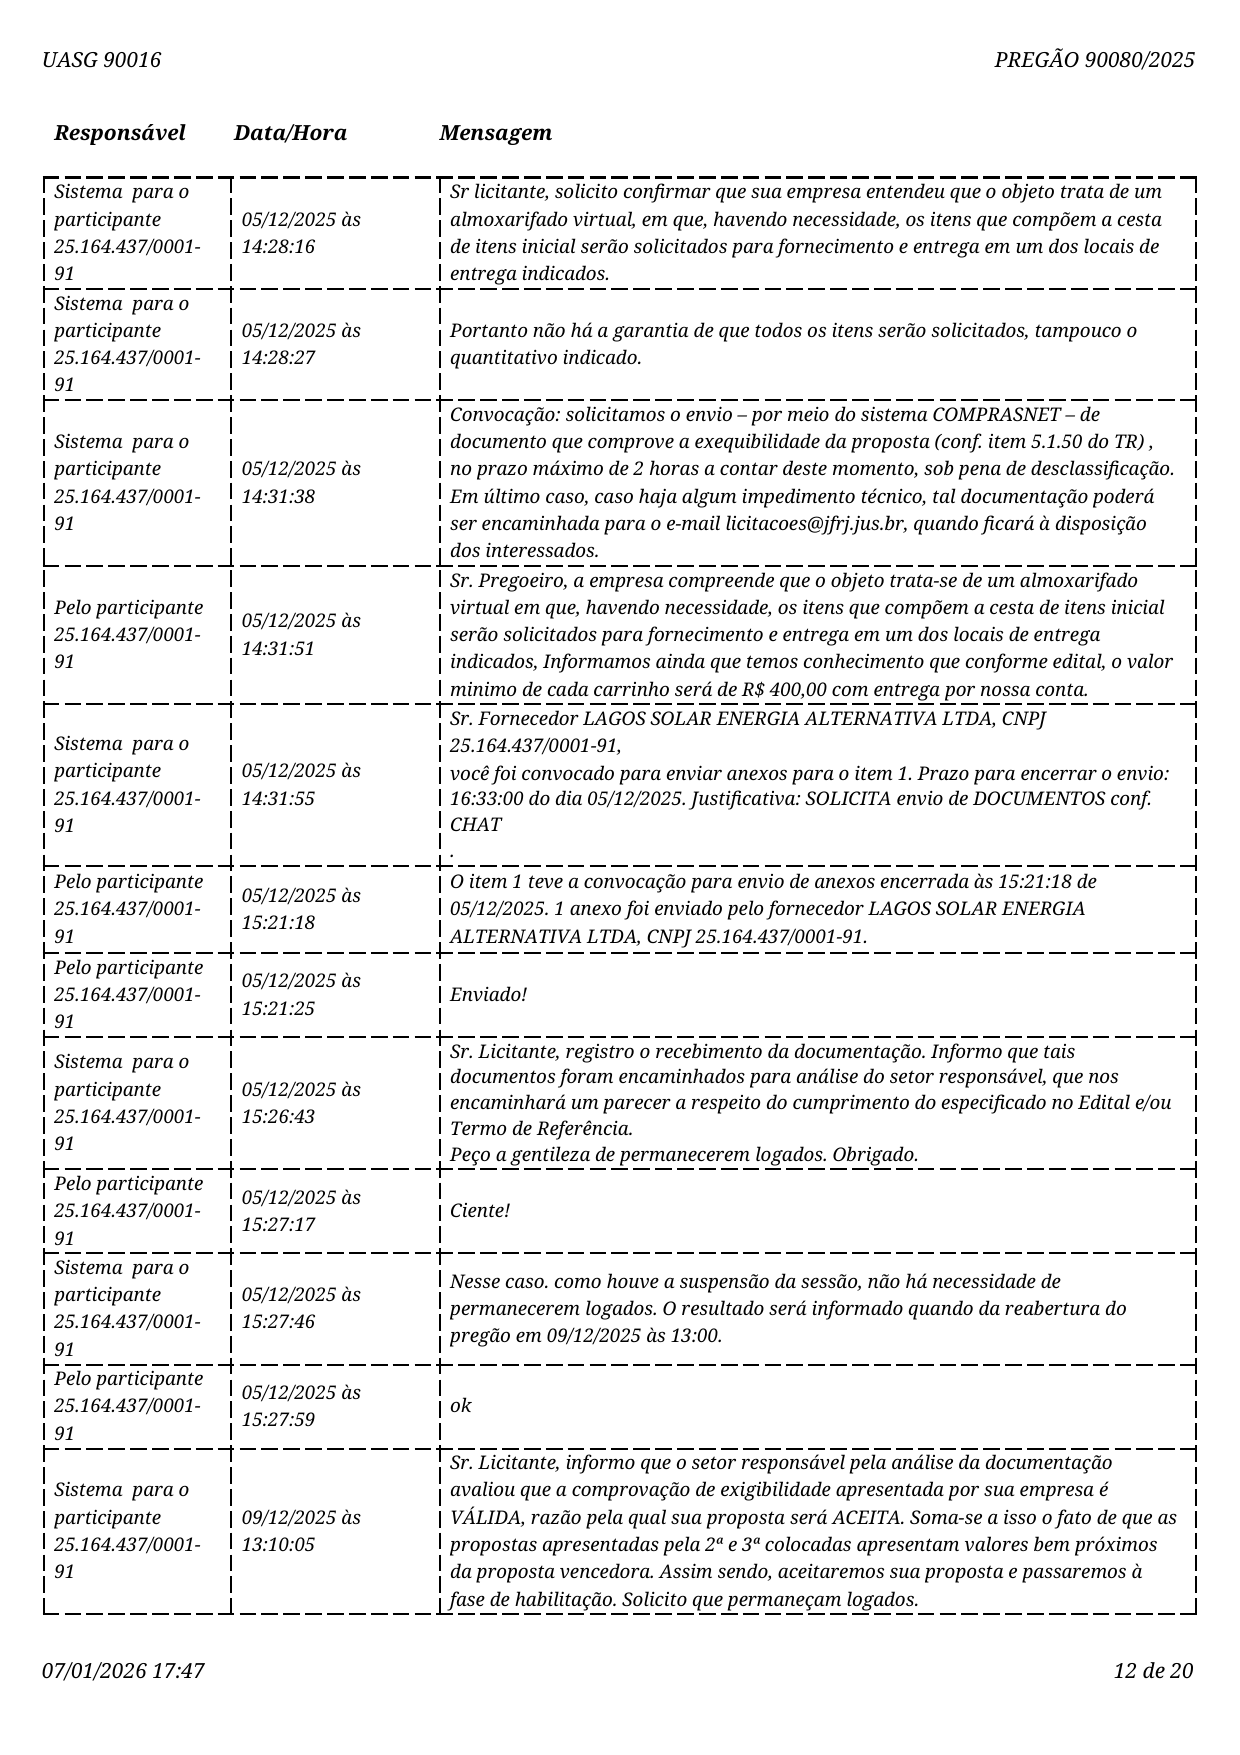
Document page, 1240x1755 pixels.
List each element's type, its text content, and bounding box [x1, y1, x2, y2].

table_cell Nesse caso. como houve a suspensão da sessão, não há necessidade de permanecerem logados. O resultado será informado quando da reabertura do pregão em 09/12/2025 às 13:00. [440, 1252, 1196, 1363]
table_header Sr licitante, solicito confirmar que sua empresa entendeu que o objeto trata de um almoxarifado virtual, em que, havendo necessidade, os itens que compõem a cesta de itens inicial serão solicitados para fornecimento e entrega em um dos locais de entrega indicados. [440, 176, 1196, 288]
table_cell Convocação: solicitamos o envio – por meio do sistema COMPRASNET – de documento que comprove a exequibilidade da proposta (conf. item 5.1.50 do TR) , no prazo máximo de 2 horas a contar deste momento, sob pena de desclassificação. Em último caso, caso haja algum impedimento técnico, tal documentação poderá ser encaminhada para o e-mail licitacoes@jfrj.jus.br, quando ficará à disposição dos interessados. [440, 399, 1196, 565]
table_cell 05/12/2025 às 15:21:18 [231, 865, 439, 952]
table_cell 05/12/2025 às 14:28:27 [231, 288, 439, 399]
table_cell Sr. Licitante, registro o recebimento da documentação. Informo que tais documentos foram encaminhados para análise do setor responsável, que nos encaminhará um parecer a respeito do cumprimento do especificado no Edital e/ou Termo de Referência. Peço a gentileza de permanecerem logados. Obrigado. [440, 1036, 1196, 1168]
table_cell Sistema para o participante 25.164.437/0001-91 [44, 1448, 231, 1613]
table_cell Enviado! [440, 952, 1196, 1036]
table_cell 05/12/2025 às 15:21:25 [231, 952, 439, 1036]
table_cell 05/12/2025 às 15:27:17 [231, 1168, 439, 1252]
table_cell Sr. Licitante, informo que o setor responsável pela análise da documentação avaliou que a comprovação de exigibilidade apresentada por sua empresa é VÁLIDA, razão pela qual sua proposta será ACEITA. Soma-se a isso o fato de que as propostas apresentadas pela 2ª e 3ª colocadas apresentam valores bem próximos da proposta vencedora. Assim sendo, aceitaremos sua proposta e passaremos à fase de habilitação. Solicito que permaneçam logados. [440, 1448, 1196, 1613]
table_cell O item 1 teve a convocação para envio de anexos encerrada às 15:21:18 de 05/12/2025. 1 anexo foi enviado pelo fornecedor LAGOS SOLAR ENERGIA ALTERNATIVA LTDA, CNPJ 25.164.437/0001-91. [440, 865, 1196, 952]
table_cell Portanto não há a garantia de que todos os itens serão solicitados, tampouco o quantitativo indicado. [440, 288, 1196, 399]
table_cell Sr. Fornecedor LAGOS SOLAR ENERGIA ALTERNATIVA LTDA, CNPJ 25.164.437/0001-91, você foi convocado para enviar anexos para o item 1. Prazo para encerrar o envio: 16:33:00 do dia 05/12/2025. Justificativa: SOLICITA envio de DOCUMENTOS conf. CHAT . [440, 703, 1196, 864]
table_header Sistema para o participante 25.164.437/0001-91 [44, 176, 231, 288]
table_cell Pelo participante 25.164.437/0001-91 [44, 1364, 231, 1447]
table_cell Pelo participante 25.164.437/0001-91 [44, 565, 231, 703]
table_cell Sistema para o participante 25.164.437/0001-91 [44, 1252, 231, 1363]
table_cell 09/12/2025 às 13:10:05 [231, 1448, 439, 1613]
table_cell ok [440, 1364, 1196, 1447]
table_header 05/12/2025 às 14:28:16 [231, 176, 439, 288]
table_cell Pelo participante 25.164.437/0001-91 [44, 952, 231, 1036]
table_cell 05/12/2025 às 14:31:51 [231, 565, 439, 703]
table_cell Pelo participante 25.164.437/0001-91 [44, 1168, 231, 1252]
table_cell 05/12/2025 às 15:26:43 [231, 1036, 439, 1168]
table_cell Pelo participante 25.164.437/0001-91 [44, 865, 231, 952]
table_cell 05/12/2025 às 15:27:59 [231, 1364, 439, 1447]
table_cell Ciente! [440, 1168, 1196, 1252]
table_cell 05/12/2025 às 14:31:55 [231, 703, 439, 864]
table_cell Sistema para o participante 25.164.437/0001-91 [44, 399, 231, 565]
table_cell 05/12/2025 às 15:27:46 [231, 1252, 439, 1363]
table_cell Sr. Pregoeiro, a empresa compreende que o objeto trata-se de um almoxarifado virtual em que, havendo necessidade, os itens que compõem a cesta de itens inicial serão solicitados para fornecimento e entrega em um dos locais de entrega indicados, Informamos ainda que temos conhecimento que conforme edital, o valor minimo de cada carrinho será de R$ 400,00 com entrega por nossa conta. [440, 565, 1196, 703]
table_cell Sistema para o participante 25.164.437/0001-91 [44, 288, 231, 399]
table_cell 05/12/2025 às 14:31:38 [231, 399, 439, 565]
table_cell Sistema para o participante 25.164.437/0001-91 [44, 1036, 231, 1168]
table_cell Sistema para o participante 25.164.437/0001-91 [44, 703, 231, 864]
